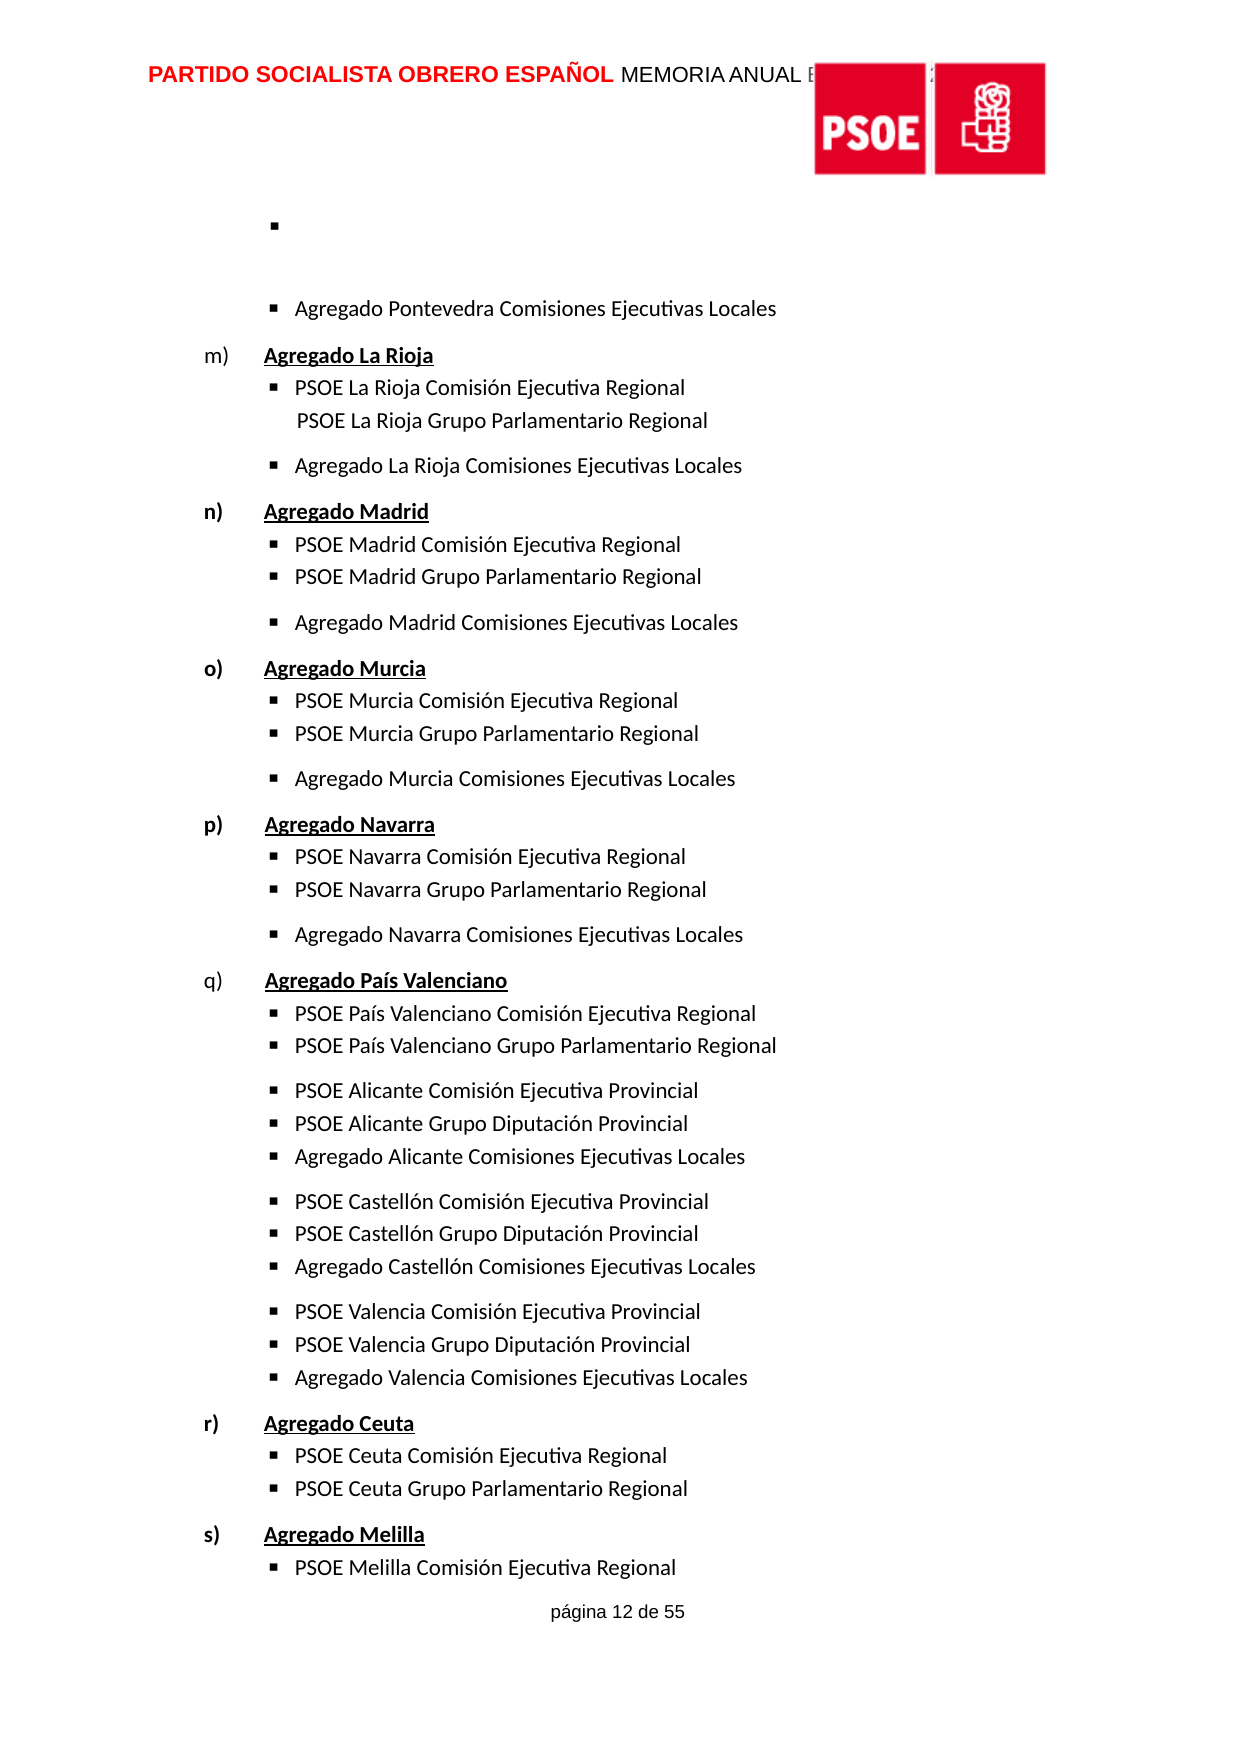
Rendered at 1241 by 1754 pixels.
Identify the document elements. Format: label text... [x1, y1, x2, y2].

list Agregado Valencia Comisiones Ejecutivas Locales [265, 1363, 1034, 1391]
list PSOE La Rioja Comisión Ejecutiva Regional [265, 373, 1034, 401]
list PSOE Melilla Comisión Ejecutiva Regional [265, 1553, 1034, 1581]
list PSOE Alicante Grupo Diputación Provincial [265, 1109, 1034, 1137]
list PSOE Alicante Comisión Ejecutiva Provincial [265, 1077, 1034, 1104]
list PSOE Madrid Comisión Ejecutiva Regional [265, 530, 1034, 558]
list Agregado Alicante Comisiones Ejecutivas Locales [265, 1142, 1034, 1170]
list Agregado Navarra Comisiones Ejecutivas Locales [265, 920, 1034, 948]
list PSOE País Valenciano Grupo Parlamentario Regional [265, 1031, 1034, 1059]
list PSOE País Valenciano Comisión Ejecutiva Regional [265, 999, 1034, 1027]
list Agregado Madrid Comisiones Ejecutivas Locales [265, 608, 1034, 636]
list Agregado Murcia Comisiones Ejecutivas Locales [265, 764, 1034, 792]
list PSOE Valencia Grupo Diputación Provincial [265, 1330, 1034, 1358]
list PSOE Navarra Comisión Ejecutiva Regional [265, 842, 1034, 871]
subtitle m) Agregado La Rioja [148, 341, 1093, 369]
list PSOE Ceuta Comisión Ejecutiva Regional [265, 1441, 1034, 1469]
list PSOE Castellón Grupo Diputación Provincial [265, 1219, 1034, 1248]
subtitle o) Agregado Murcia [148, 654, 1093, 682]
list PSOE Valencia Comisión Ejecutiva Provincial [265, 1297, 1034, 1325]
list PSOE Ceuta Grupo Parlamentario Regional [265, 1474, 1034, 1502]
list PSOE Murcia Grupo Parlamentario Regional [265, 719, 1034, 747]
subtitle n) Agregado Madrid [148, 497, 1093, 525]
subtitle s) Agregado Melilla [148, 1520, 1093, 1548]
subtitle r) Agregado Ceuta [148, 1409, 1093, 1437]
subtitle p) Agregado Navarra [148, 810, 1093, 838]
subtitle q) Agregado País Valenciano [148, 966, 1093, 994]
list PSOE Castellón Comisión Ejecutiva Provincial [265, 1187, 1034, 1215]
text PSOE La Rioja Grupo Parlamentario Regional [297, 406, 1034, 434]
list Agregado Castellón Comisiones Ejecutivas Locales [265, 1252, 1034, 1280]
list PSOE Navarra Grupo Parlamentario Regional [265, 875, 1034, 903]
list Agregado La Rioja Comisiones Ejecutivas Locales [265, 451, 1034, 479]
list PSOE Murcia Comisión Ejecutiva Regional [265, 686, 1034, 714]
list PSOE Madrid Grupo Parlamentario Regional [265, 562, 1034, 590]
list Agregado Pontevedra Comisiones Ejecutivas Locales [265, 294, 1034, 323]
